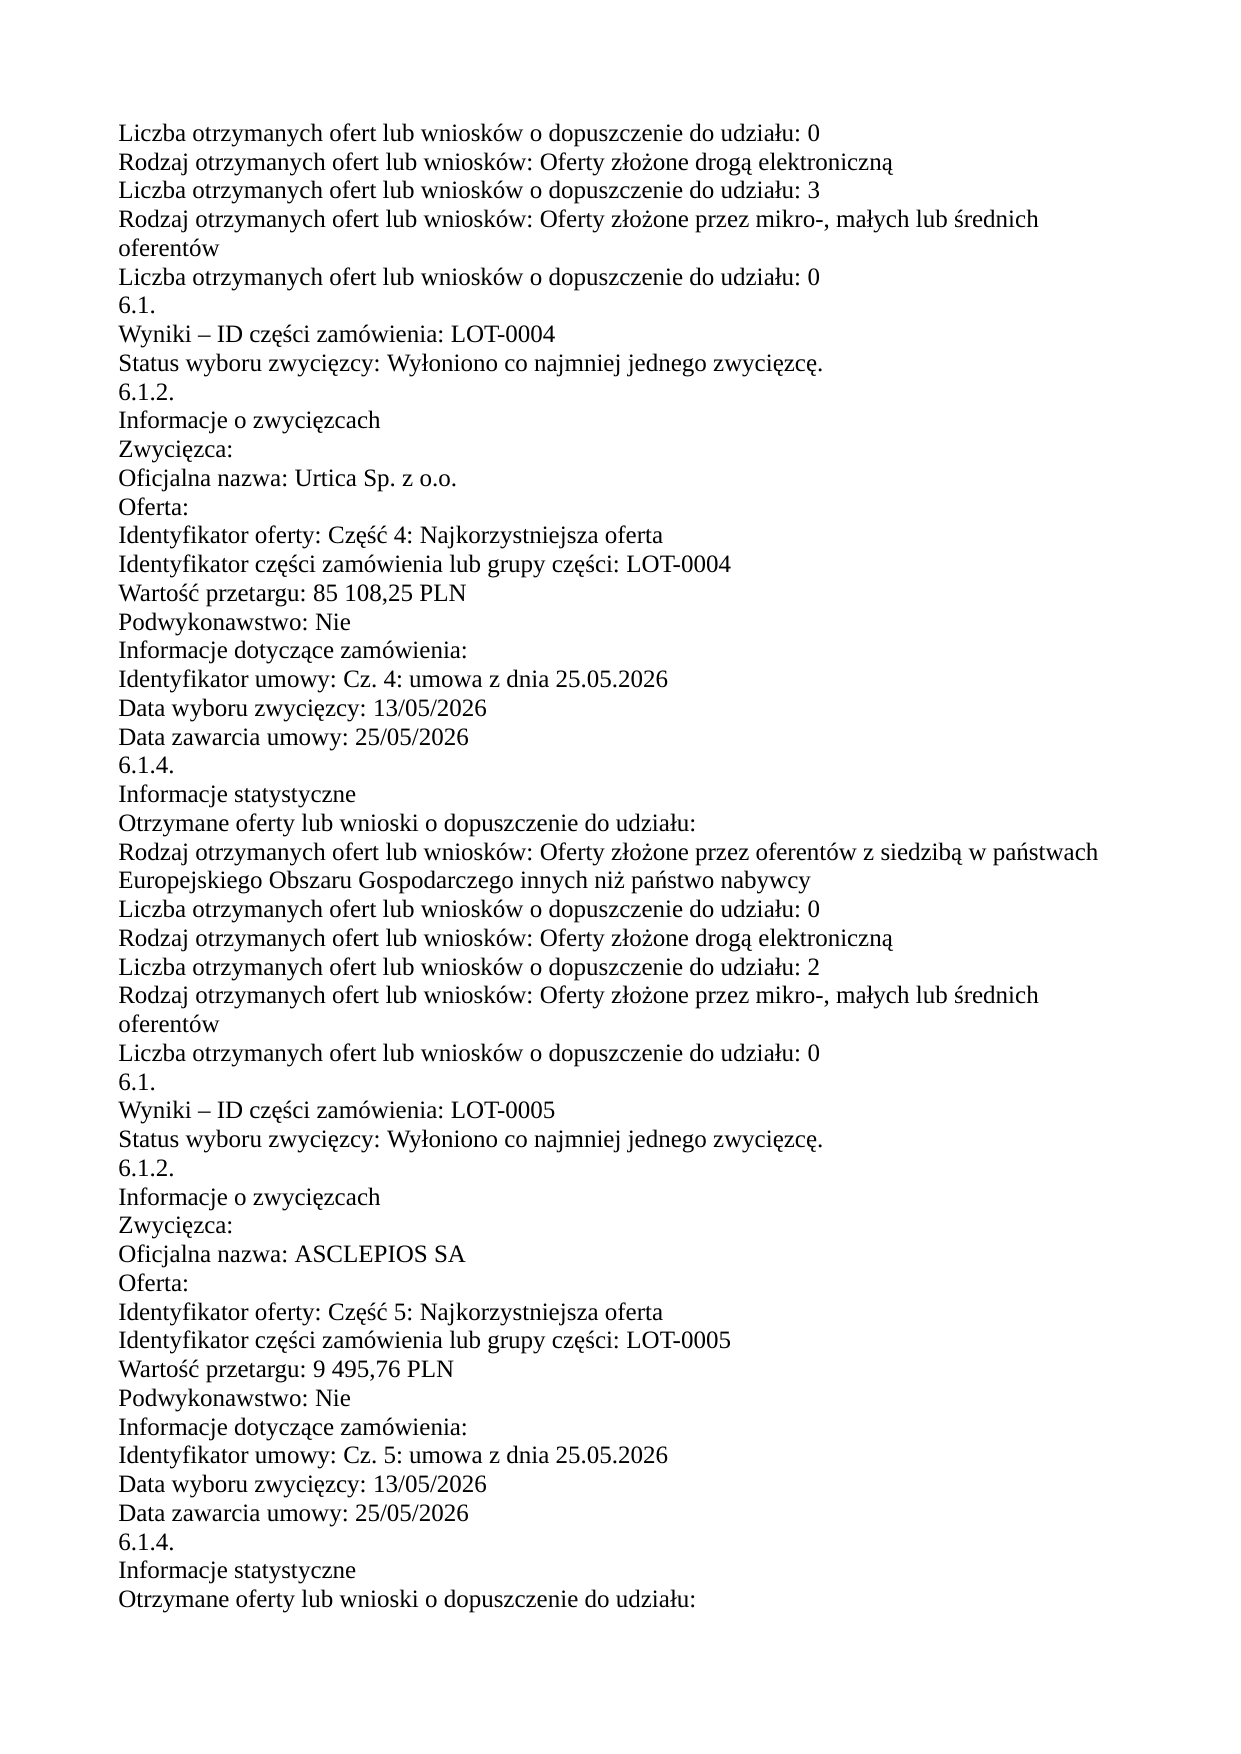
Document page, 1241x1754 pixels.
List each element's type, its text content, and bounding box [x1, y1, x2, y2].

text 6.1.2. [118, 377, 1122, 406]
text Liczba otrzymanych ofert lub wniosków o dopuszczenie do udziału: 0 [118, 1038, 1122, 1067]
text Informacje statystyczne [118, 1556, 1122, 1584]
text Wartość przetargu: 85 108,25 PLN [118, 578, 1122, 607]
text Identyfikator oferty: Część 5: Najkorzystniejsza oferta [118, 1297, 1122, 1326]
text Liczba otrzymanych ofert lub wniosków o dopuszczenie do udziału: 0 [118, 118, 1122, 147]
text Data wyboru zwycięzcy: 13/05/2026 [118, 693, 1122, 722]
text Podwykonawstwo: Nie [118, 1383, 1122, 1412]
text Otrzymane oferty lub wnioski o dopuszczenie do udziału: [118, 1584, 1122, 1613]
text Wyniki – ID części zamówienia: LOT-0004 [118, 319, 1122, 348]
text Informacje statystyczne [118, 779, 1122, 808]
text Identyfikator umowy: Cz. 4: umowa z dnia 25.05.2026 [118, 664, 1122, 693]
text Rodzaj otrzymanych ofert lub wniosków: Oferty złożone przez mikro-, małych lub średnich oferentów [118, 204, 1122, 262]
text Oficjalna nazwa: ASCLEPIOS SA [118, 1239, 1122, 1268]
text Informacje o zwycięzcach [118, 1182, 1122, 1211]
text Wyniki – ID części zamówienia: LOT-0005 [118, 1096, 1122, 1124]
text Liczba otrzymanych ofert lub wniosków o dopuszczenie do udziału: 0 [118, 262, 1122, 291]
text Oficjalna nazwa: Urtica Sp. z o.o. [118, 463, 1122, 492]
text Zwycięzca: [118, 1211, 1122, 1239]
text Data zawarcia umowy: 25/05/2026 [118, 722, 1122, 751]
text Status wyboru zwycięzcy: Wyłoniono co najmniej jednego zwycięzcę. [118, 1124, 1122, 1153]
text Oferta: [118, 492, 1122, 521]
text Informacje o zwycięzcach [118, 406, 1122, 434]
text Identyfikator oferty: Część 4: Najkorzystniejsza oferta [118, 521, 1122, 549]
text Podwykonawstwo: Nie [118, 607, 1122, 636]
text 6.1.4. [118, 1527, 1122, 1556]
text Status wyboru zwycięzcy: Wyłoniono co najmniej jednego zwycięzcę. [118, 348, 1122, 377]
text Data zawarcia umowy: 25/05/2026 [118, 1498, 1122, 1527]
text 6.1.4. [118, 751, 1122, 779]
text Rodzaj otrzymanych ofert lub wniosków: Oferty złożone drogą elektroniczną [118, 147, 1122, 176]
text Liczba otrzymanych ofert lub wniosków o dopuszczenie do udziału: 0 [118, 894, 1122, 923]
text Liczba otrzymanych ofert lub wniosków o dopuszczenie do udziału: 3 [118, 176, 1122, 204]
text 6.1. [118, 1067, 1122, 1096]
text Wartość przetargu: 9 495,76 PLN [118, 1354, 1122, 1383]
text Rodzaj otrzymanych ofert lub wniosków: Oferty złożone przez mikro-, małych lub średnich oferentów [118, 981, 1122, 1038]
text Data wyboru zwycięzcy: 13/05/2026 [118, 1469, 1122, 1498]
text Oferta: [118, 1268, 1122, 1297]
text 6.1. [118, 291, 1122, 319]
text 6.1.2. [118, 1153, 1122, 1182]
text Informacje dotyczące zamówienia: [118, 636, 1122, 664]
text Identyfikator części zamówienia lub grupy części: LOT-0004 [118, 549, 1122, 578]
text Identyfikator umowy: Cz. 5: umowa z dnia 25.05.2026 [118, 1441, 1122, 1469]
text Zwycięzca: [118, 434, 1122, 463]
text Rodzaj otrzymanych ofert lub wniosków: Oferty złożone przez oferentów z siedzibą w państwach Europejskiego Obszaru Gospodarczego innych niż państwo nabywcy [118, 837, 1122, 894]
text Informacje dotyczące zamówienia: [118, 1412, 1122, 1441]
text Liczba otrzymanych ofert lub wniosków o dopuszczenie do udziału: 2 [118, 952, 1122, 981]
text Otrzymane oferty lub wnioski o dopuszczenie do udziału: [118, 808, 1122, 837]
text Identyfikator części zamówienia lub grupy części: LOT-0005 [118, 1326, 1122, 1354]
text Rodzaj otrzymanych ofert lub wniosków: Oferty złożone drogą elektroniczną [118, 923, 1122, 952]
